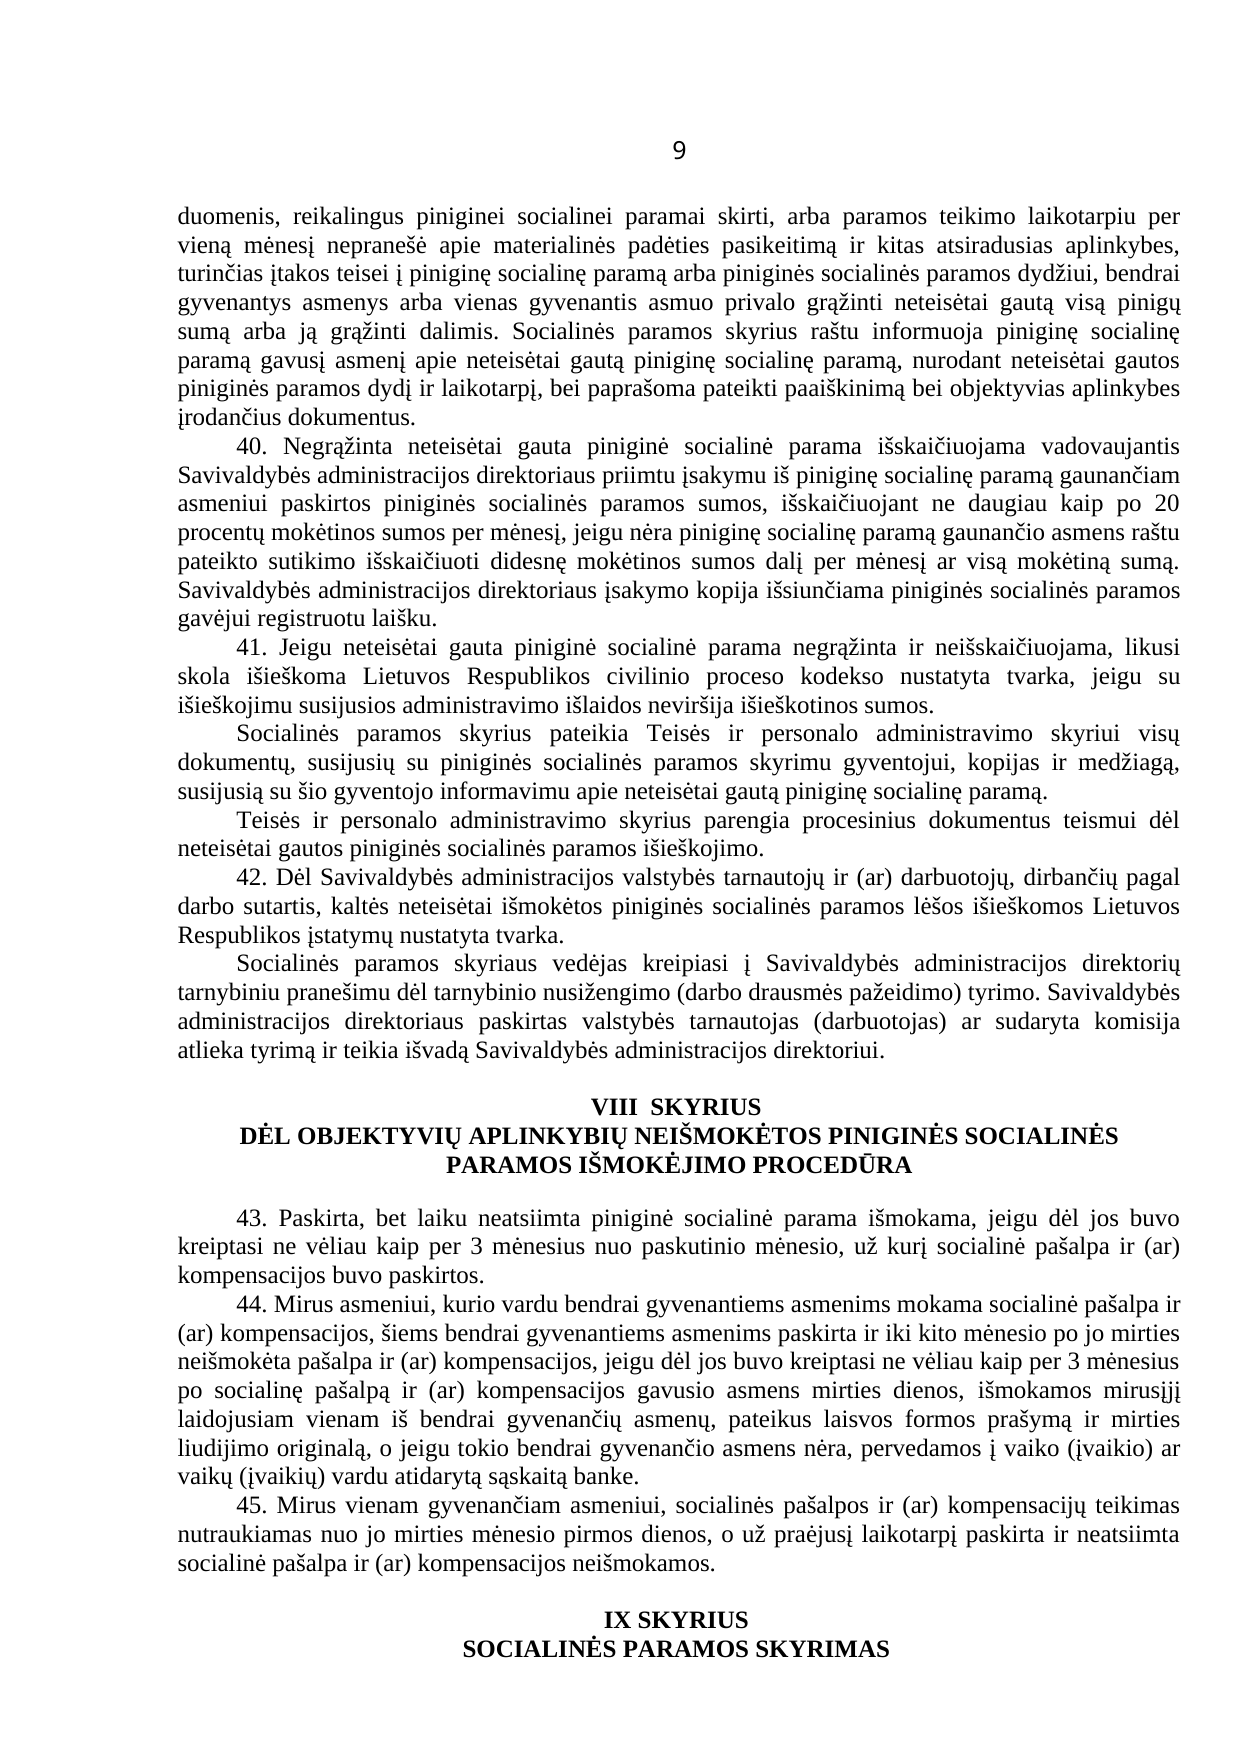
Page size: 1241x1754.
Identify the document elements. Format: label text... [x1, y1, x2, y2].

text 43. Paskirta, bet laiku neatsiimta piniginė socialinė parama išmokama, jeigu dėl jos buvo kreiptasi ne vėliau kaip per 3 mėnesius nuo paskutinio mėnesio, už kurį socialinė pašalpa ir (ar) kompensacijos buvo paskirtos. [177, 1203, 1181, 1289]
text VIII SKYRIUS [177, 1092, 1181, 1121]
text DĖL OBJEKTYVIŲ APLINKYBIŲ NEIŠMOKĖTOS PINIGINĖS SOCIALINĖS PARAMOS IŠMOKĖJIMO PROCEDŪRA [177, 1121, 1181, 1178]
text Socialinės paramos skyrius pateikia Teisės ir personalo administravimo skyriui visų dokumentų, susijusių su piniginės socialinės paramos skyrimu gyventojui, kopijas ir medžiagą, susijusią su šio gyventojo informavimu apie neteisėtai gautą piniginę socialinę paramą. [177, 718, 1181, 805]
text SOCIALINĖS PARAMOS SKYRIMAS [177, 1634, 1181, 1663]
text Socialinės paramos skyriaus vedėjas kreipiasi į Savivaldybės administracijos direktorių tarnybiniu pranešimu dėl tarnybinio nusižengimo (darbo drausmės pažeidimo) tyrimo. Savivaldybės administracijos direktoriaus paskirtas valstybės tarnautojas (darbuotojas) ar sudaryta komisija atlieka tyrimą ir teikia išvadą Savivaldybės administracijos direktoriui. [177, 948, 1181, 1063]
text Teisės ir personalo administravimo skyrius parengia procesinius dokumentus teismui dėl neteisėtai gautos piniginės socialinės paramos išieškojimo. [177, 805, 1181, 862]
text 42. Dėl Savivaldybės administracijos valstybės tarnautojų ir (ar) darbuotojų, dirbančių pagal darbo sutartis, kaltės neteisėtai išmokėtos piniginės socialinės paramos lėšos išieškomos Lietuvos Respublikos įstatymų nustatyta tvarka. [177, 862, 1181, 948]
text 44. Mirus asmeniui, kurio vardu bendrai gyvenantiems asmenims mokama socialinė pašalpa ir (ar) kompensacijos, šiems bendrai gyvenantiems asmenims paskirta ir iki kito mėnesio po jo mirties neišmokėta pašalpa ir (ar) kompensacijos, jeigu dėl jos buvo kreiptasi ne vėliau kaip per 3 mėnesius po socialinę pašalpą ir (ar) kompensacijos gavusio asmens mirties dienos, išmokamos mirusįjį laidojusiam vienam iš bendrai gyvenančių asmenų, pateikus laisvos formos prašymą ir mirties liudijimo originalą, o jeigu tokio bendrai gyvenančio asmens nėra, pervedamos į vaiko (įvaikio) ar vaikų (įvaikių) vardu atidarytą sąskaitą banke. [177, 1289, 1181, 1490]
text 41. Jeigu neteisėtai gauta piniginė socialinė parama negrąžinta ir neišskaičiuojama, likusi skola išieškoma Lietuvos Respublikos civilinio proceso kodekso nustatyta tvarka, jeigu su išieškojimu susijusios administravimo išlaidos neviršija išieškotinos sumos. [177, 632, 1181, 718]
text 45. Mirus vienam gyvenančiam asmeniui, socialinės pašalpos ir (ar) kompensacijų teikimas nutraukiamas nuo jo mirties mėnesio pirmos dienos, o už praėjusį laikotarpį paskirta ir neatsiimta socialinė pašalpa ir (ar) kompensacijos neišmokamos. [177, 1490, 1181, 1576]
text IX SKYRIUS [177, 1605, 1181, 1634]
text duomenis, reikalingus piniginei socialinei paramai skirti, arba paramos teikimo laikotarpiu per vieną mėnesį nepranešė apie materialinės padėties pasikeitimą ir kitas atsiradusias aplinkybes, turinčias įtakos teisei į piniginę socialinę paramą arba piniginės socialinės paramos dydžiui, bendrai gyvenantys asmenys arba vienas gyvenantis asmuo privalo grąžinti neteisėtai gautą visą pinigų sumą arba ją grąžinti dalimis. Socialinės paramos skyrius raštu informuoja piniginę socialinę paramą gavusį asmenį apie neteisėtai gautą piniginę socialinę paramą, nurodant neteisėtai gautos piniginės paramos dydį ir laikotarpį, bei paprašoma pateikti paaiškinimą bei objektyvias aplinkybes įrodančius dokumentus. [177, 201, 1181, 431]
text 40. Negrąžinta neteisėtai gauta piniginė socialinė parama išskaičiuojama vadovaujantis Savivaldybės administracijos direktoriaus priimtu įsakymu iš piniginę socialinę paramą gaunančiam asmeniui paskirtos piniginės socialinės paramos sumos, išskaičiuojant ne daugiau kaip po 20 procentų mokėtinos sumos per mėnesį, jeigu nėra piniginę socialinę paramą gaunančio asmens raštu pateikto sutikimo išskaičiuoti didesnę mokėtinos sumos dalį per mėnesį ar visą mokėtiną sumą. Savivaldybės administracijos direktoriaus įsakymo kopija išsiunčiama piniginės socialinės paramos gavėjui registruotu laišku. [177, 431, 1181, 632]
